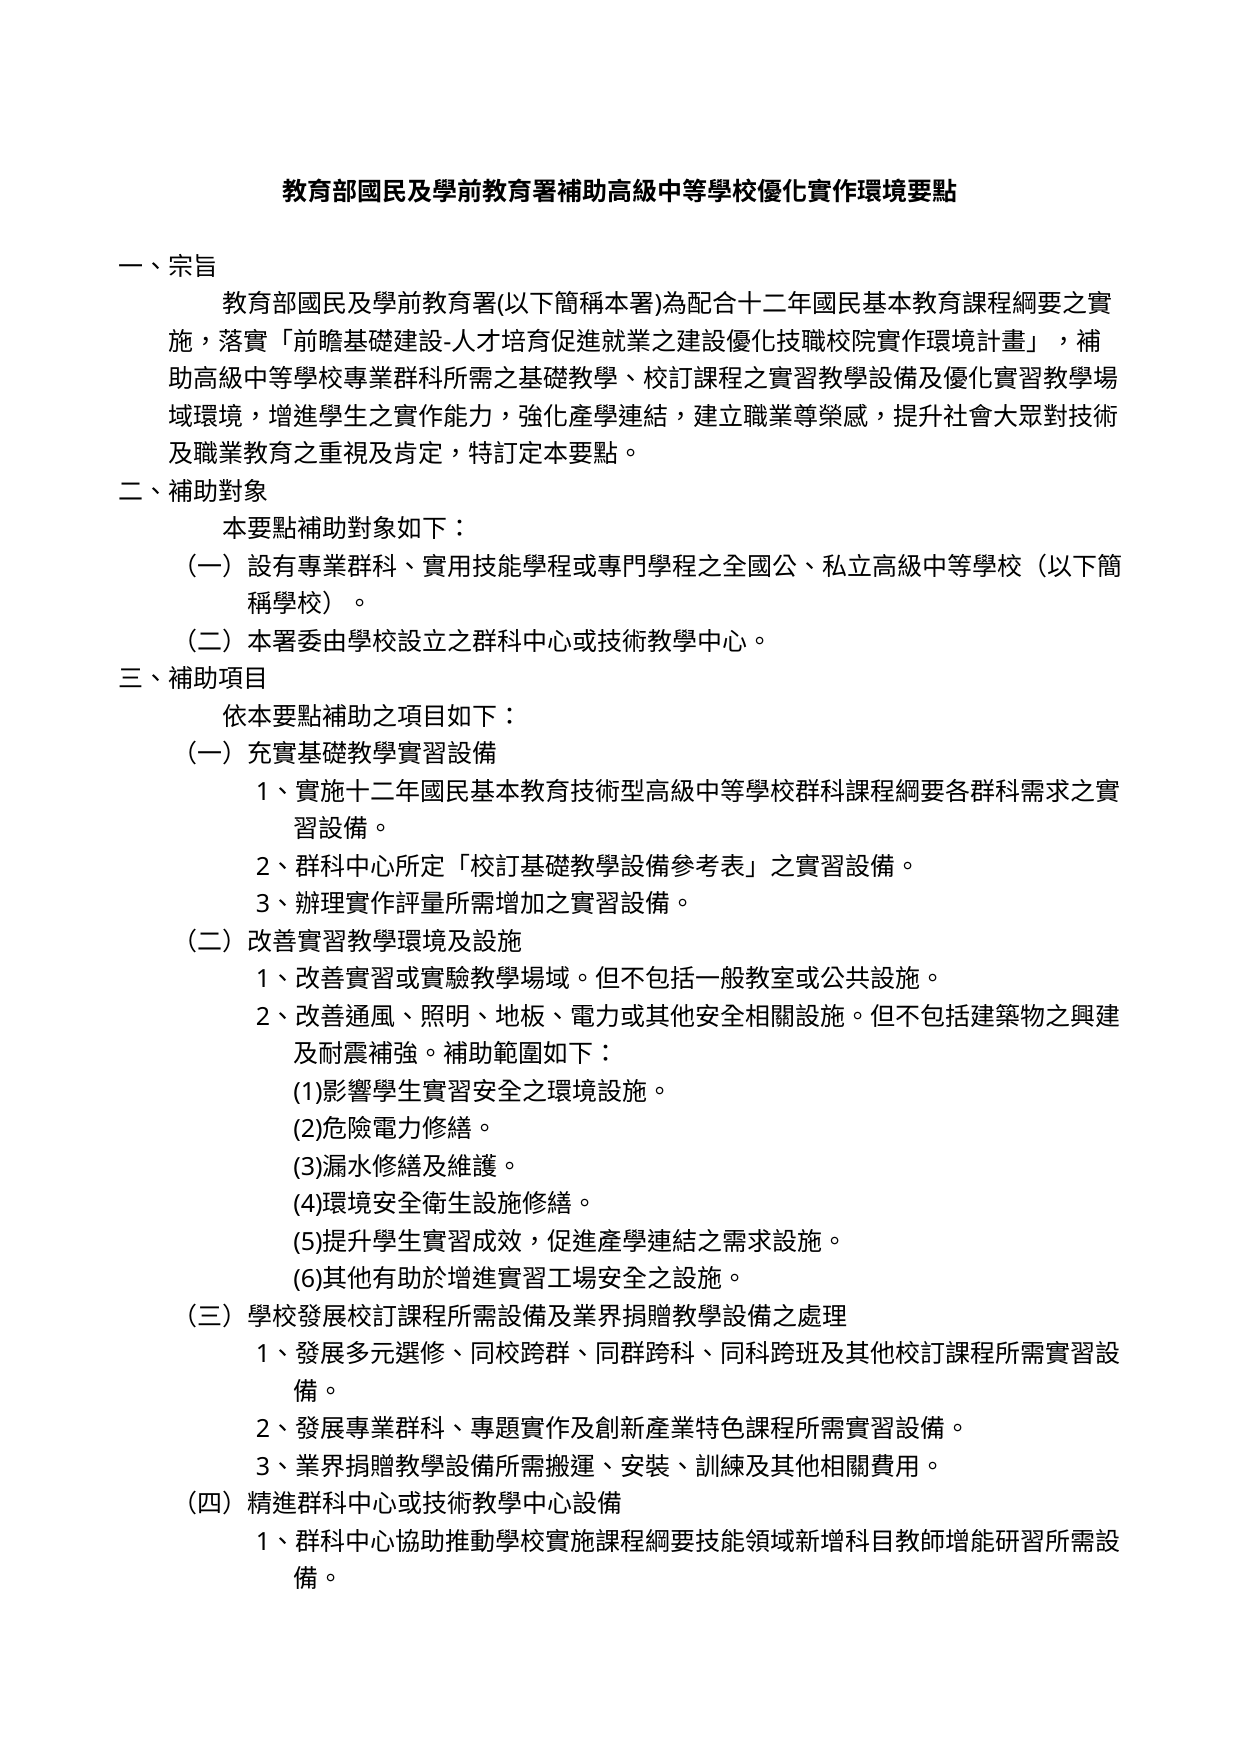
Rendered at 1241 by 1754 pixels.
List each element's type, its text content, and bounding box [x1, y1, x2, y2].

text (1)影響學生實習安全之環境設施。 [293, 1064, 1122, 1102]
text 2、改善通風、照明、地板、電力或其他安全相關設施。但不包括建築物之興建及耐震補強。補助範圍如下： [256, 989, 1122, 1064]
text 2、發展專業群科、專題實作及創新產業特色課程所需實習設備。 [256, 1402, 1122, 1439]
text 本要點補助對象如下： [168, 502, 1122, 539]
text 1、發展多元選修、同校跨群、同群跨科、同科跨班及其他校訂課程所需實習設備。 [256, 1327, 1122, 1402]
text (3)漏水修繕及維護。 [293, 1139, 1122, 1177]
text 1、群科中心協助推動學校實施課程綱要技能領域新增科目教師增能研習所需設備。 [256, 1514, 1122, 1589]
text 3、辦理實作評量所需增加之實習設備。 [256, 877, 1122, 914]
text (6)其他有助於增進實習工場安全之設施。 [293, 1252, 1122, 1289]
text （一）充實基礎教學實習設備 [172, 727, 1122, 764]
text （四）精進群科中心或技術教學中心設備 [172, 1477, 1122, 1514]
text 1、實施十二年國民基本教育技術型高級中等學校群科課程綱要各群科需求之實習設備。 [256, 764, 1122, 839]
text （二）本署委由學校設立之群科中心或技術教學中心。 [172, 614, 1122, 652]
text 三、補助項目 [118, 652, 1122, 689]
text 3、業界捐贈教學設備所需搬運、安裝、訓練及其他相關費用。 [256, 1439, 1122, 1477]
text 二、補助對象 [118, 464, 1122, 502]
text （三）學校發展校訂課程所需設備及業界捐贈教學設備之處理 [172, 1289, 1122, 1327]
text （二）改善實習教學環境及設施 [172, 914, 1122, 952]
text 1、改善實習或實驗教學場域。但不包括一般教室或公共設施。 [256, 952, 1122, 989]
text 教育部國民及學前教育署(以下簡稱本署)為配合十二年國民基本教育課程綱要之實施，落實「前瞻基礎建設-人才培育促進就業之建設優化技職校院實作環境計畫」，補助高級中等學校專業群科所需之基礎教學、校訂課程之實習教學設備及優化實習教學場域環境，增進學生之實作能力，強化產學連結，建立職業尊榮感，提升社會大眾對技術及職業教育之重視及肯定，特訂定本要點。 [168, 277, 1122, 464]
text (4)環境安全衛生設施修繕。 [293, 1177, 1122, 1214]
text (5)提升學生實習成效，促進產學連結之需求設施。 [293, 1214, 1122, 1252]
text 2、群科中心所定「校訂基礎教學設備參考表」之實習設備。 [256, 839, 1122, 877]
text 教育部國民及學前教育署補助高級中等學校優化實作環境要點 [118, 164, 1122, 202]
text (2)危險電力修繕。 [293, 1102, 1122, 1139]
text 依本要點補助之項目如下： [168, 689, 1122, 727]
text （一）設有專業群科、實用技能學程或專門學程之全國公、私立高級中等學校（以下簡稱學校）。 [172, 539, 1122, 614]
text 一、宗旨 [118, 239, 1122, 277]
